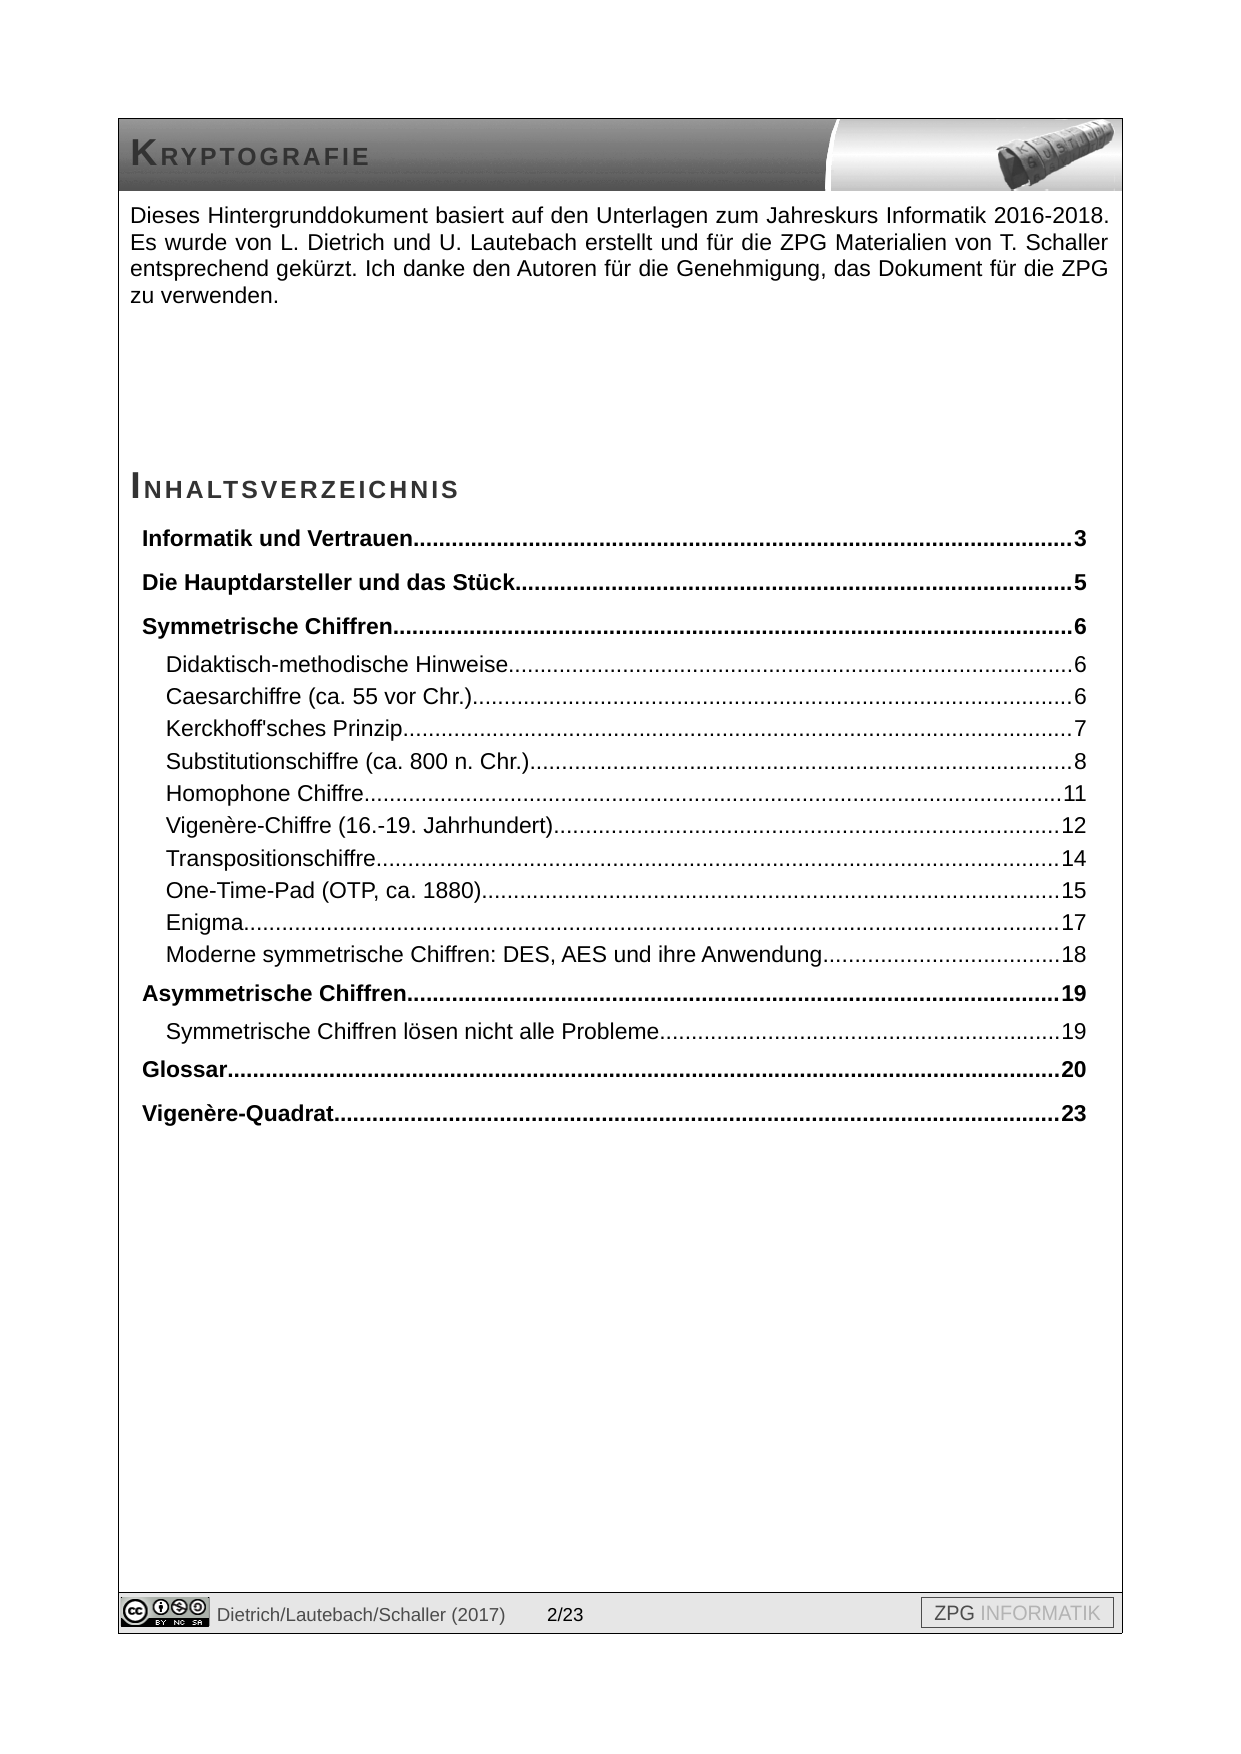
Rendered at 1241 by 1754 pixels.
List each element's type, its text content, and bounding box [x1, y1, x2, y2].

text Inhaltsverzeichnis [124, 464, 1122, 507]
text Caesarchiffre (ca. 55 vor Chr.) 6 [166, 683, 1087, 709]
text Die Hauptdarsteller und das Stück 5 [142, 568, 1087, 595]
text Informatik und Vertrauen 3 [142, 524, 1087, 551]
text Didaktisch-methodische Hinweise 6 [166, 651, 1087, 677]
text Symmetrische Chiffren lösen nicht alle Probleme 19 [166, 1018, 1087, 1044]
text Moderne symmetrische Chiffren: DES, AES und ihre Anwendung 18 [166, 941, 1087, 968]
text Vigenère-Chiffre (16.-19. Jahrhundert) 12 [166, 812, 1087, 838]
text Dieses Hintergrunddokument basiert auf den Unterlagen zum Jahreskurs Informatik 2016-2018. Es wurde von L. Dietrich und U. Lautebach erstellt und für die ZPG Materialien von T. Schaller entsprechend gekürzt. Ich danke den Autoren für die Genehmigung, das Dokument für die ZPG zu verwenden. [130, 202, 1110, 308]
picture [119, 119, 1122, 191]
text One-Time-Pad (OTP, ca. 1880) 15 [166, 877, 1087, 903]
text Symmetrische Chiffren 6 [142, 613, 1087, 639]
text Substitutionschiffre (ca. 800 n. Chr.) 8 [166, 748, 1087, 774]
picture [120, 1597, 210, 1627]
text Asymmetrische Chiffren 19 [142, 979, 1087, 1006]
text Kerckhoff'sches Prinzip 7 [166, 715, 1087, 742]
text Transpositionschiffre 14 [166, 844, 1087, 871]
text Homophone Chiffre 11 [166, 780, 1087, 806]
text Vigenère-Quadrat 23 [142, 1100, 1087, 1126]
text Glossar 20 [142, 1056, 1087, 1082]
text Enigma 17 [166, 909, 1087, 935]
